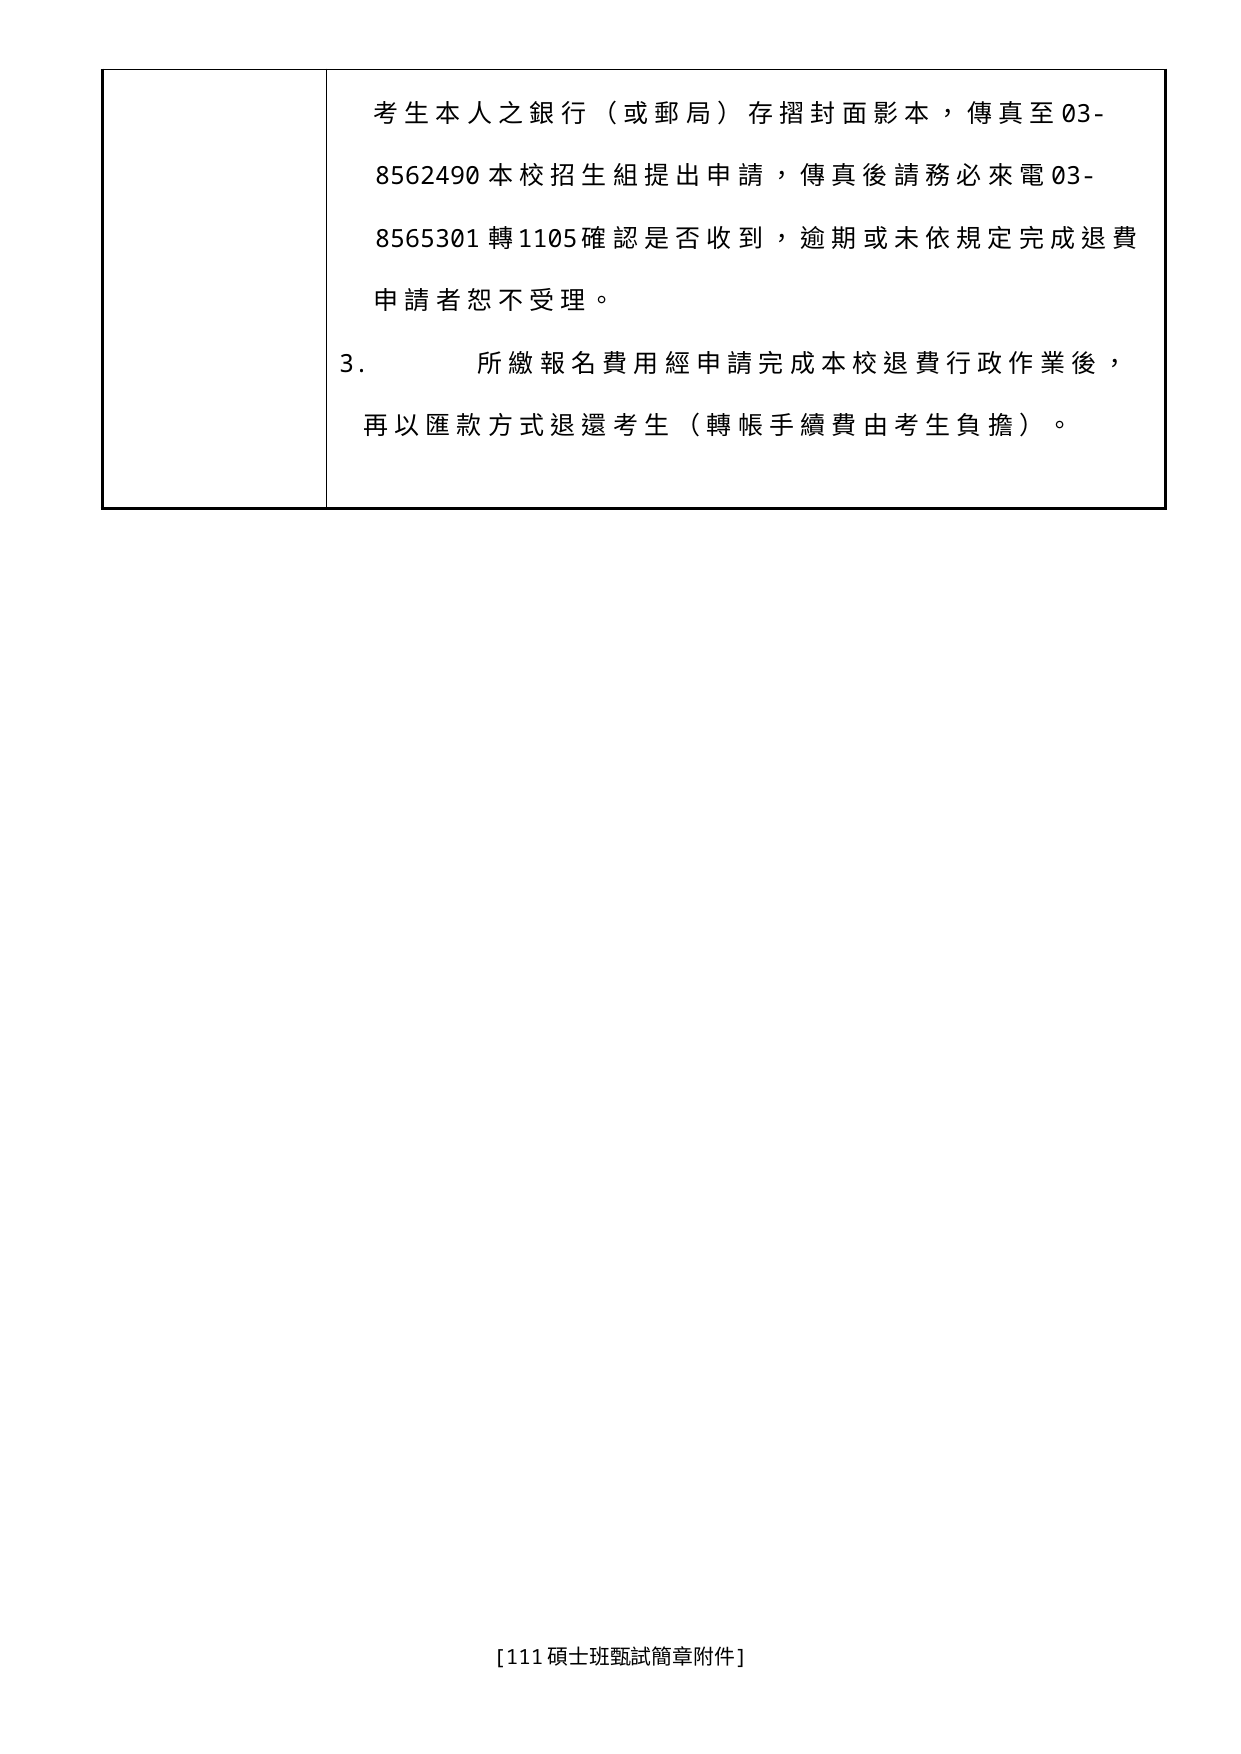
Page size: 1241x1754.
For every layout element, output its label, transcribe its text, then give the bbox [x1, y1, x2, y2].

table_cell 考生本人之銀行（或郵局）存摺封面影本，傳真至03-8562490本校招生組提出申請，傳真後請務必來電03-8565301轉1105確認是否收到，逾期或未依規定完成退費申請者恕不受理。 所繳報名費用經申請完成本校退費行政作業後，再以匯款方式退還考生（轉帳手續費由考生負擔）。 [327, 70, 1164, 507]
table_cell [104, 70, 326, 507]
